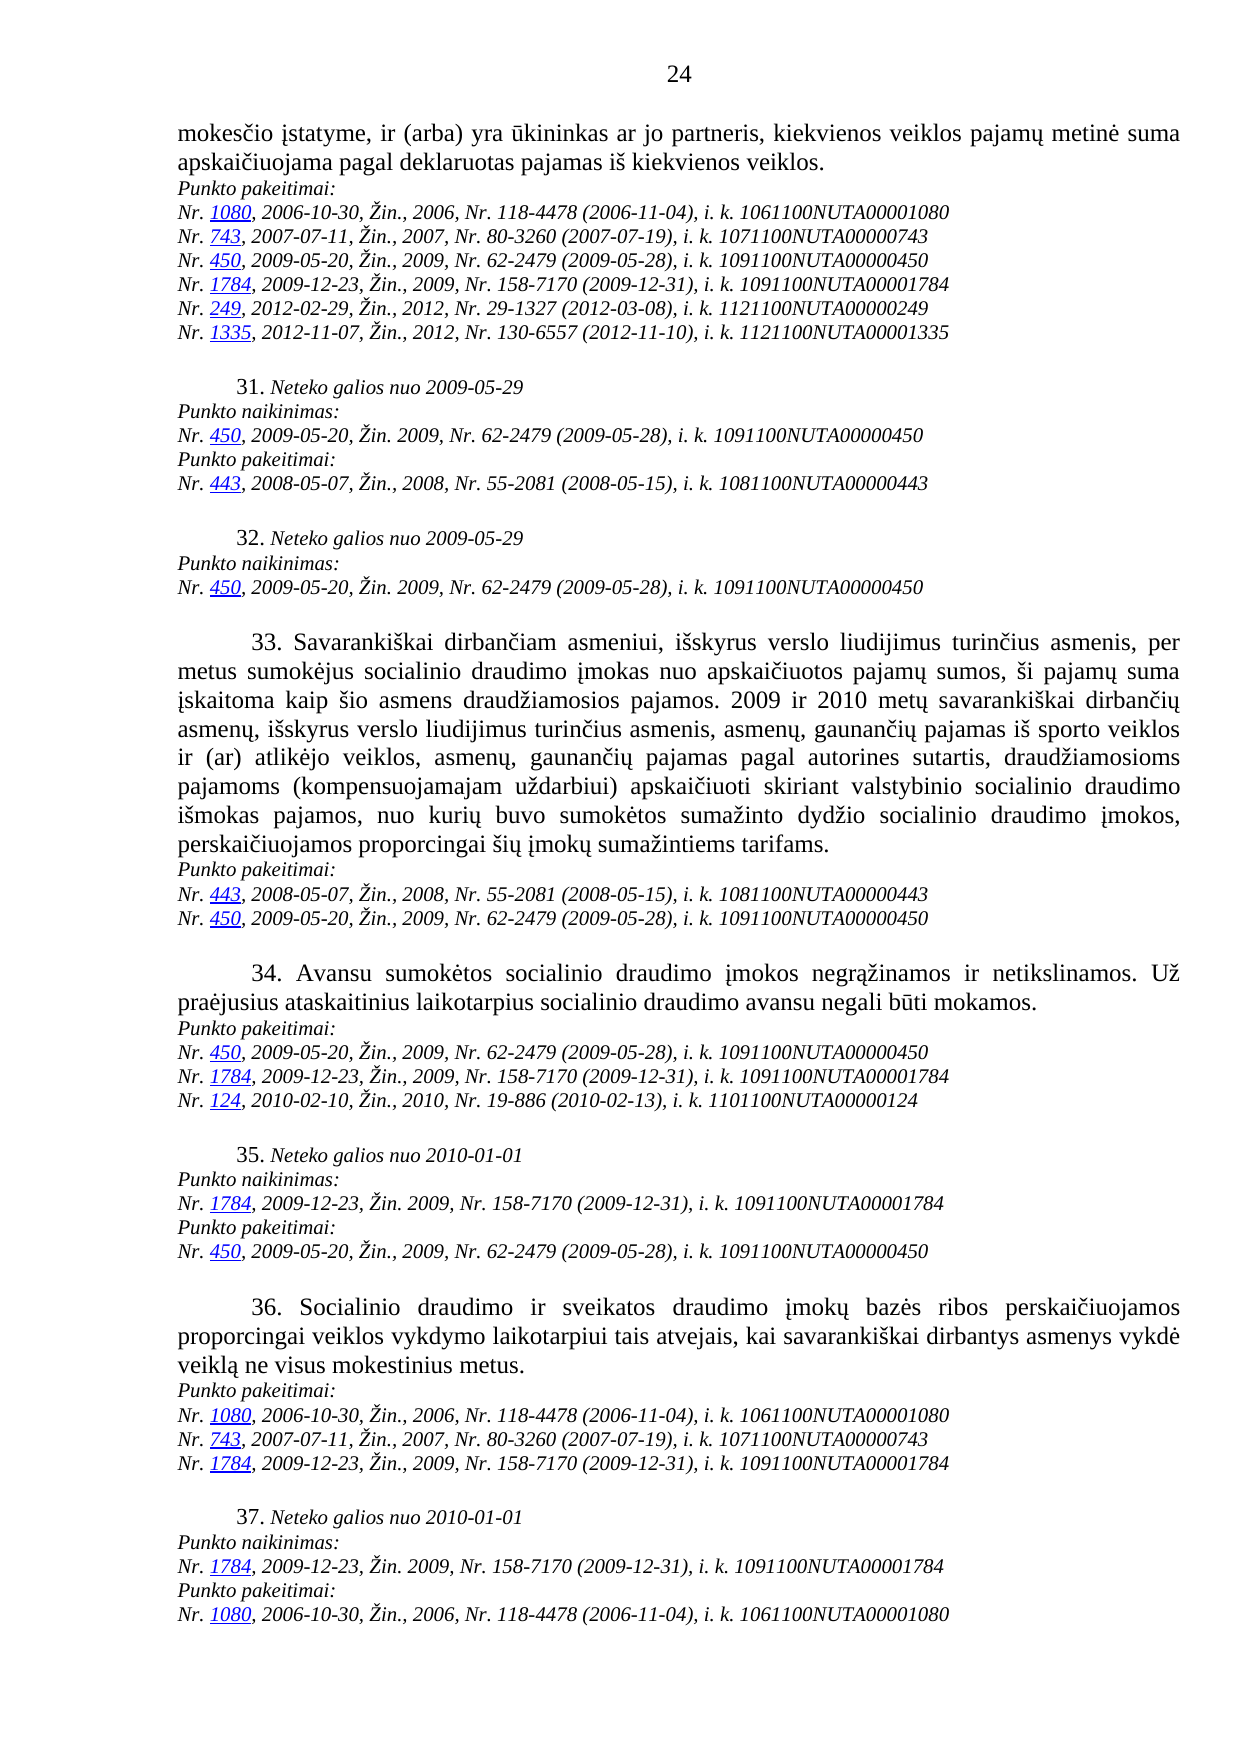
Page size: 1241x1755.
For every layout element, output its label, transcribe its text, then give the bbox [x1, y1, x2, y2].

text Punkto pakeitimai: [177, 176, 1181, 200]
text Punkto naikinimas: [177, 1167, 1181, 1191]
text 31. Neteko galios nuo 2009-05-29 [177, 373, 1181, 399]
text Nr. 1784, 2009-12-23, Žin., 2009, Nr. 158-7170 (2009-12-31), i. k. 1091100NUTA00001784 [177, 1064, 1181, 1088]
text Nr. 443, 2008-05-07, Žin., 2008, Nr. 55-2081 (2008-05-15), i. k. 1081100NUTA00000443 [177, 881, 1181, 906]
text Nr. 1335, 2012-11-07, Žin., 2012, Nr. 130-6557 (2012-11-10), i. k. 1121100NUTA00001335 [177, 320, 1181, 344]
text Nr. 450, 2009-05-20, Žin. 2009, Nr. 62-2479 (2009-05-28), i. k. 1091100NUTA00000450 [177, 574, 1181, 599]
text Punkto naikinimas: [177, 399, 1181, 423]
text Nr. 249, 2012-02-29, Žin., 2012, Nr. 29-1327 (2012-03-08), i. k. 1121100NUTA00000249 [177, 296, 1181, 320]
text Nr. 1080, 2006-10-30, Žin., 2006, Nr. 118-4478 (2006-11-04), i. k. 1061100NUTA00001080 [177, 1402, 1181, 1427]
text Nr. 1784, 2009-12-23, Žin. 2009, Nr. 158-7170 (2009-12-31), i. k. 1091100NUTA00001784 [177, 1191, 1181, 1215]
text Nr. 450, 2009-05-20, Žin., 2009, Nr. 62-2479 (2009-05-28), i. k. 1091100NUTA00000450 [177, 906, 1181, 929]
text Nr. 743, 2007-07-11, Žin., 2007, Nr. 80-3260 (2007-07-19), i. k. 1071100NUTA00000743 [177, 224, 1181, 248]
text 34. Avansu sumokėtos socialinio draudimo įmokos negrąžinamos ir netikslinamos. Už praėjusius ataskaitinius laikotarpius socialinio draudimo avansu negali būti mokamos. [177, 958, 1181, 1016]
text 35. Neteko galios nuo 2010-01-01 [177, 1141, 1181, 1167]
text Nr. 1784, 2009-12-23, Žin., 2009, Nr. 158-7170 (2009-12-31), i. k. 1091100NUTA00001784 [177, 1451, 1181, 1475]
text Nr. 450, 2009-05-20, Žin. 2009, Nr. 62-2479 (2009-05-28), i. k. 1091100NUTA00000450 [177, 423, 1181, 447]
text Punkto naikinimas: [177, 1530, 1181, 1554]
text Punkto pakeitimai: [177, 857, 1181, 881]
text Punkto pakeitimai: [177, 1578, 1181, 1602]
text 33. Savarankiškai dirbančiam asmeniui, išskyrus verslo liudijimus turinčius asmenis, per metus sumokėjus socialinio draudimo įmokas nuo apskaičiuotos pajamų sumos, ši pajamų suma įskaitoma kaip šio asmens draudžiamosios pajamos. 2009 ir 2010 metų savarankiškai dirbančių asmenų, išskyrus verslo liudijimus turinčius asmenis, asmenų, gaunančių pajamas iš sporto veiklos ir (ar) atlikėjo veiklos, asmenų, gaunančių pajamas pagal autorines sutartis, draudžiamosioms pajamoms (kompensuojamajam uždarbiui) apskaičiuoti skiriant valstybinio socialinio draudimo išmokas pajamos, nuo kurių buvo sumokėtos sumažinto dydžio socialinio draudimo įmokos, perskaičiuojamos proporcingai šių įmokų sumažintiems tarifams. [177, 627, 1181, 857]
text Punkto pakeitimai: [177, 1215, 1181, 1239]
text 36. Socialinio draudimo ir sveikatos draudimo įmokų bazės ribos perskaičiuojamos proporcingai veiklos vykdymo laikotarpiui tais atvejais, kai savarankiškai dirbantys asmenys vykdė veiklą ne visus mokestinius metus. [177, 1292, 1181, 1378]
text Nr. 443, 2008-05-07, Žin., 2008, Nr. 55-2081 (2008-05-15), i. k. 1081100NUTA00000443 [177, 471, 1181, 495]
text Nr. 1784, 2009-12-23, Žin. 2009, Nr. 158-7170 (2009-12-31), i. k. 1091100NUTA00001784 [177, 1554, 1181, 1578]
text mokesčio įstatyme, ir (arba) yra ūkininkas ar jo partneris, kiekvienos veiklos pajamų metinė suma apskaičiuojama pagal deklaruotas pajamas iš kiekvienos veiklos. [177, 118, 1181, 176]
text 37. Neteko galios nuo 2010-01-01 [177, 1503, 1181, 1530]
text Punkto pakeitimai: [177, 1378, 1181, 1402]
text Nr. 743, 2007-07-11, Žin., 2007, Nr. 80-3260 (2007-07-19), i. k. 1071100NUTA00000743 [177, 1427, 1181, 1451]
text Punkto pakeitimai: [177, 1016, 1181, 1040]
text Nr. 1080, 2006-10-30, Žin., 2006, Nr. 118-4478 (2006-11-04), i. k. 1061100NUTA00001080 [177, 200, 1181, 224]
text Nr. 450, 2009-05-20, Žin., 2009, Nr. 62-2479 (2009-05-28), i. k. 1091100NUTA00000450 [177, 1239, 1181, 1263]
text Nr. 1784, 2009-12-23, Žin., 2009, Nr. 158-7170 (2009-12-31), i. k. 1091100NUTA00001784 [177, 272, 1181, 296]
text Punkto pakeitimai: [177, 447, 1181, 471]
text Nr. 450, 2009-05-20, Žin., 2009, Nr. 62-2479 (2009-05-28), i. k. 1091100NUTA00000450 [177, 1040, 1181, 1064]
text Nr. 124, 2010-02-10, Žin., 2010, Nr. 19-886 (2010-02-13), i. k. 1101100NUTA00000124 [177, 1088, 1181, 1112]
text Punkto naikinimas: [177, 551, 1181, 574]
text Nr. 1080, 2006-10-30, Žin., 2006, Nr. 118-4478 (2006-11-04), i. k. 1061100NUTA00001080 [177, 1602, 1181, 1626]
text 32. Neteko galios nuo 2009-05-29 [177, 524, 1181, 551]
text Nr. 450, 2009-05-20, Žin., 2009, Nr. 62-2479 (2009-05-28), i. k. 1091100NUTA00000450 [177, 248, 1181, 272]
